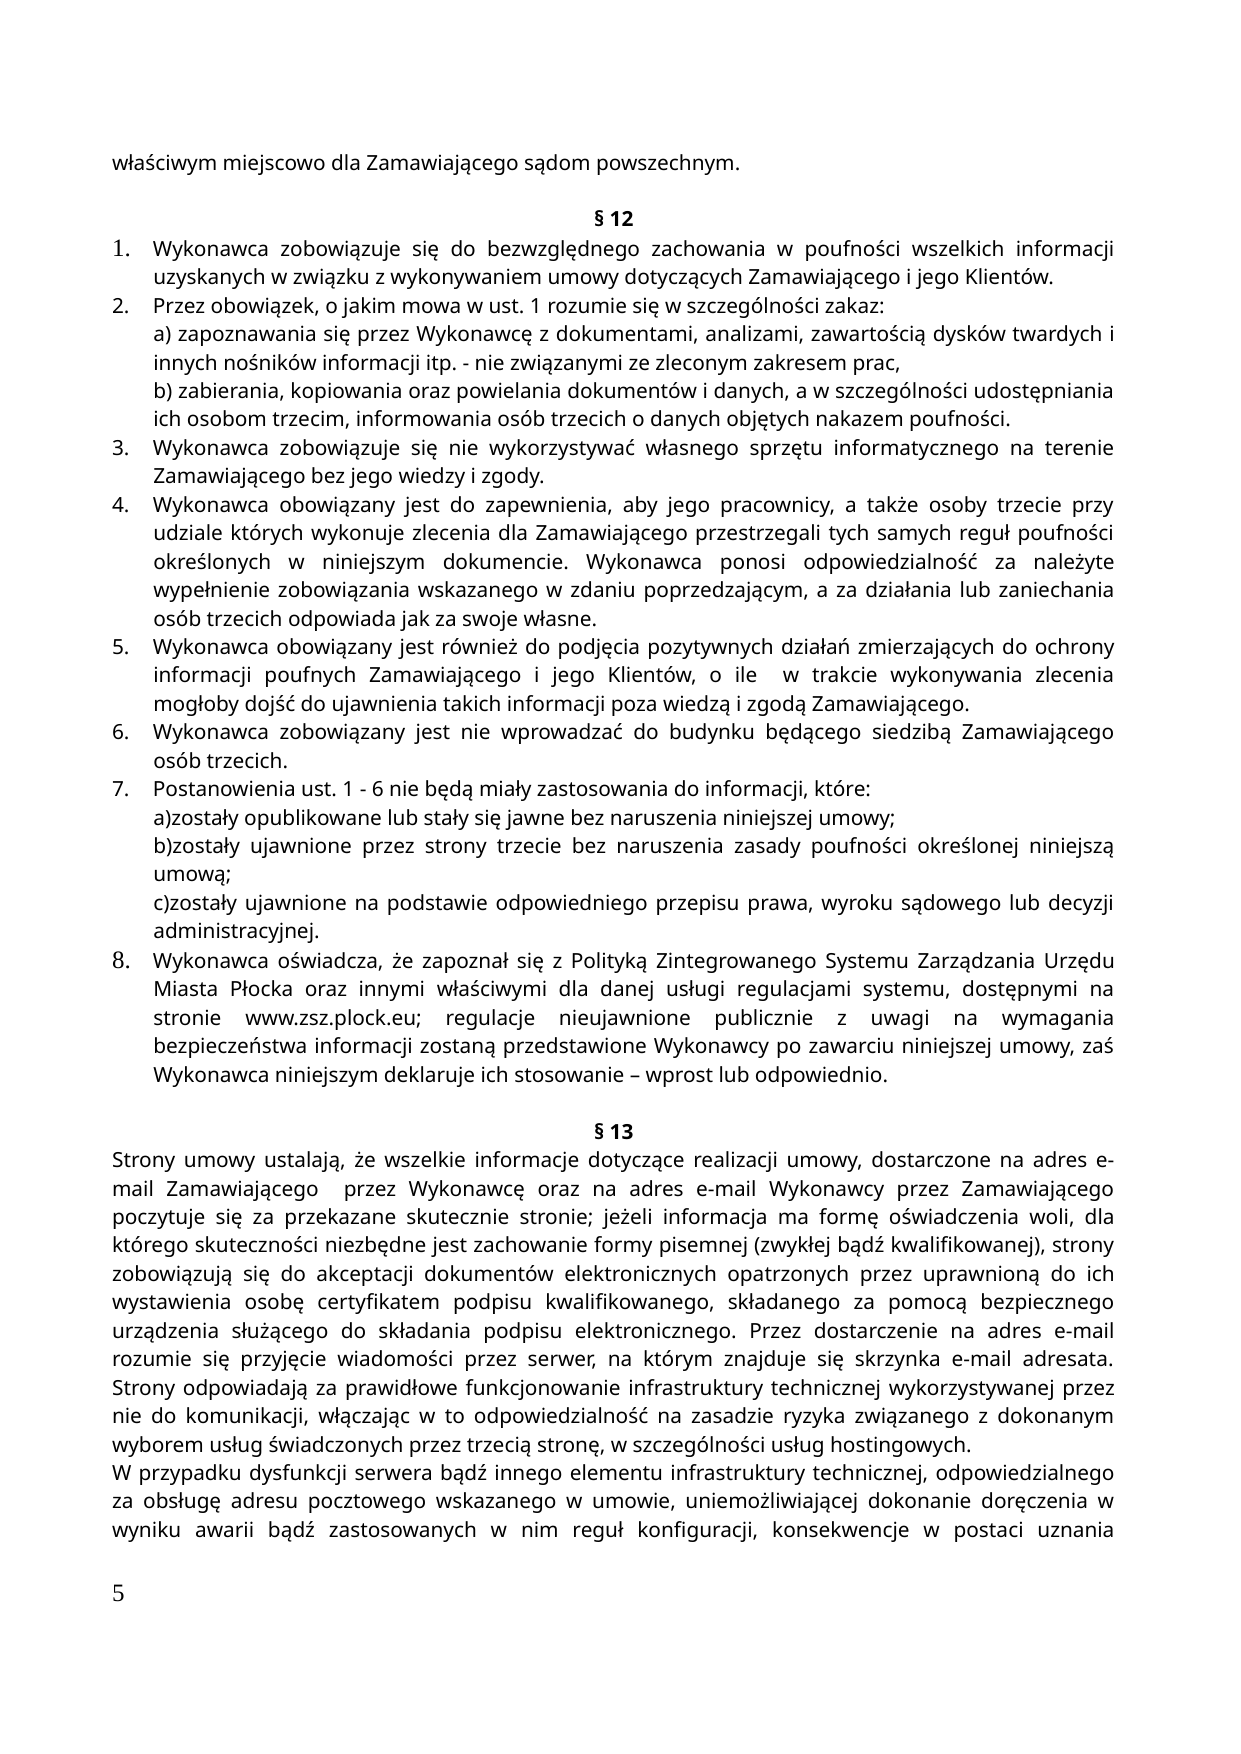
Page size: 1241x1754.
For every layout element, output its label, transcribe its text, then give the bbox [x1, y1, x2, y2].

list a)zostały opublikowane lub stały się jawne bez naruszenia niniejszej umowy; [112, 803, 1115, 831]
list Wykonawca zobowiązuje się nie wykorzystywać własnego sprzętu informatycznego na terenie Zamawiającego bez jego wiedzy i zgody. [112, 433, 1115, 490]
list Wykonawca zobowiązuje się do bezwzględnego zachowania w poufności wszelkich informacji uzyskanych w związku z wykonywaniem umowy dotyczących Zamawiającego i jego Klientów. [112, 233, 1115, 291]
list Postanowienia ust. 1 - 6 nie będą miały zastosowania do informacji, które: [112, 774, 1115, 803]
text § 12 [112, 204, 1115, 233]
list b)zostały ujawnione przez strony trzecie bez naruszenia zasady poufności określonej niniejszą umową; [112, 831, 1115, 888]
list Wykonawca zobowiązany jest nie wprowadzać do budynku będącego siedzibą Zamawiającego osób trzecich. [112, 717, 1115, 774]
text Strony umowy ustalają, że wszelkie informacje dotyczące realizacji umowy, dostarczone na adres e-mail Zamawiającego przez Wykonawcę oraz na adres e-mail Wykonawcy przez Zamawiającego poczytuje się za przekazane skutecznie stronie; jeżeli informacja ma formę oświadczenia woli, dla którego skuteczności niezbędne jest zachowanie formy pisemnej (zwykłej bądź kwalifikowanej), strony zobowiązują się do akceptacji dokumentów elektronicznych opatrzonych przez uprawnioną do ich wystawienia osobę certyfikatem podpisu kwalifikowanego, składanego za pomocą bezpiecznego urządzenia służącego do składania podpisu elektronicznego. Przez dostarczenie na adres e-mail rozumie się przyjęcie wiadomości przez serwer, na którym znajduje się skrzynka e-mail adresata. Strony odpowiadają za prawidłowe funkcjonowanie infrastruktury technicznej wykorzystywanej przez nie do komunikacji, włączając w to odpowiedzialność na zasadzie ryzyka związanego z dokonanym wyborem usług świadczonych przez trzecią stronę, w szczególności usług hostingowych. [112, 1145, 1115, 1458]
list c)zostały ujawnione na podstawie odpowiedniego przepisu prawa, wyroku sądowego lub decyzji administracyjnej. [112, 888, 1115, 945]
list Wykonawca oświadcza, że zapoznał się z Polityką Zintegrowanego Systemu Zarządzania Urzędu Miasta Płocka oraz innymi właściwymi dla danej usługi regulacjami systemu, dostępnymi na stronie www.zsz.plock.eu; regulacje nieujawnione publicznie z uwagi na wymagania bezpieczeństwa informacji zostaną przedstawione Wykonawcy po zawarciu niniejszej umowy, zaś Wykonawca niniejszym deklaruje ich stosowanie – wprost lub odpowiednio. [112, 945, 1115, 1088]
list a) zapoznawania się przez Wykonawcę z dokumentami, analizami, zawartością dysków twardych i innych nośników informacji itp. - nie związanymi ze zleconym zakresem prac, [112, 319, 1115, 376]
text W przypadku dysfunkcji serwera bądź innego elementu infrastruktury technicznej, odpowiedzialnego za obsługę adresu pocztowego wskazanego w umowie, uniemożliwiającej dokonanie doręczenia w wyniku awarii bądź zastosowanych w nim reguł konfiguracji, konsekwencje w postaci uznania [112, 1458, 1115, 1543]
list Wykonawca obowiązany jest również do podjęcia pozytywnych działań zmierzających do ochrony informacji poufnych Zamawiającego i jego Klientów, o ile w trakcie wykonywania zlecenia mogłoby dojść do ujawnienia takich informacji poza wiedzą i zgodą Zamawiającego. [112, 632, 1115, 717]
list Wykonawca obowiązany jest do zapewnienia, aby jego pracownicy, a także osoby trzecie przy udziale których wykonuje zlecenia dla Zamawiającego przestrzegali tych samych reguł poufności określonych w niniejszym dokumencie. Wykonawca ponosi odpowiedzialność za należyte wypełnienie zobowiązania wskazanego w zdaniu poprzedzającym, a za działania lub zaniechania osób trzecich odpowiada jak za swoje własne. [112, 490, 1115, 632]
list b) zabierania, kopiowania oraz powielania dokumentów i danych, a w szczególności udostępniania ich osobom trzecim, informowania osób trzecich o danych objętych nakazem poufności. [112, 376, 1115, 433]
text właściwym miejscowo dla Zamawiającego sądom powszechnym. [112, 148, 1115, 176]
text § 13 [112, 1117, 1115, 1145]
list Przez obowiązek, o jakim mowa w ust. 1 rozumie się w szczególności zakaz: [112, 291, 1115, 319]
